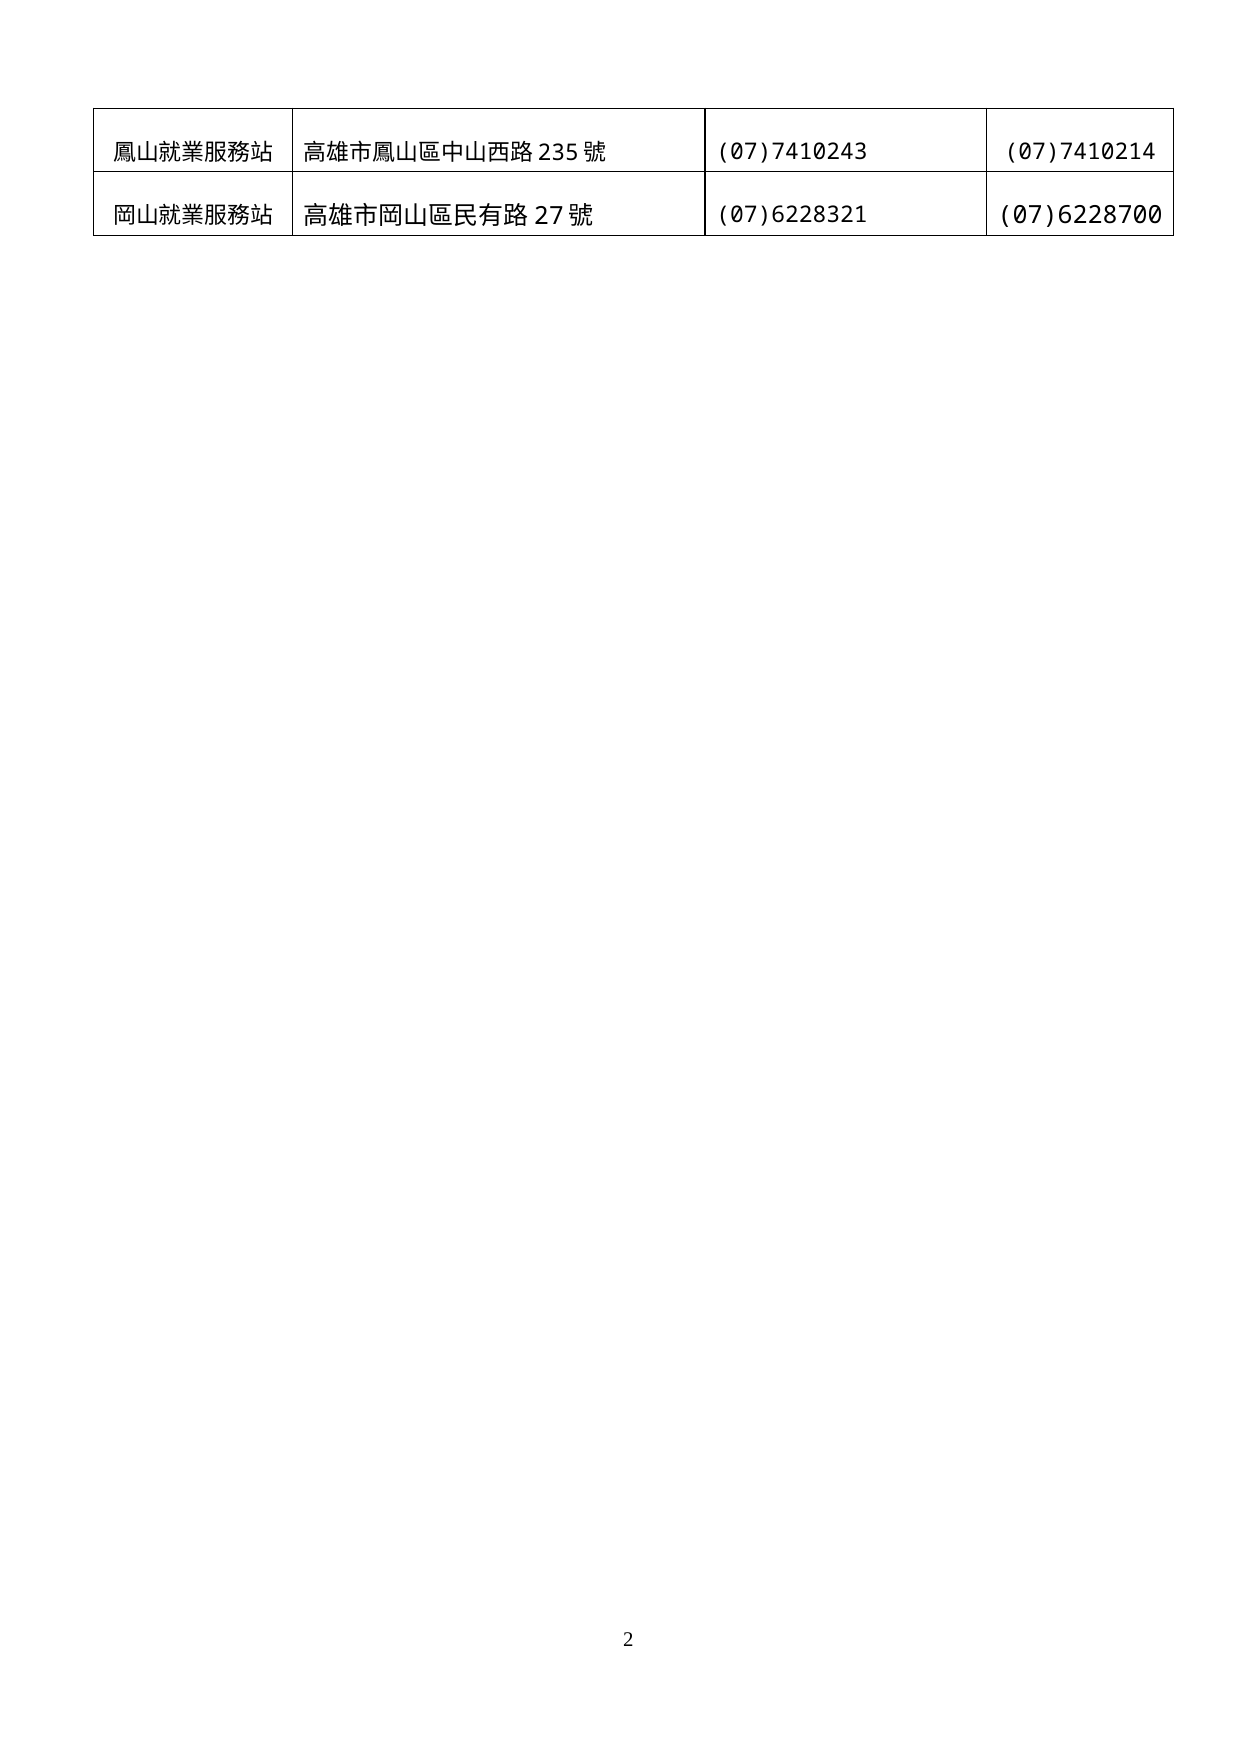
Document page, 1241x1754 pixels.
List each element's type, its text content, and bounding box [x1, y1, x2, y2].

table_cell 鳳山就業服務站 [94, 109, 292, 171]
table_cell (07)7410214 [987, 109, 1173, 171]
table_cell (07)6228321 [706, 172, 986, 235]
table_cell 岡山就業服務站 [94, 172, 292, 235]
table_cell (07)6228700 [987, 172, 1173, 235]
table_cell 高雄市鳳山區中山西路235號 [293, 109, 704, 171]
table_cell (07)7410243 [706, 109, 986, 171]
table_cell 高雄市岡山區民有路27號 [293, 172, 704, 235]
